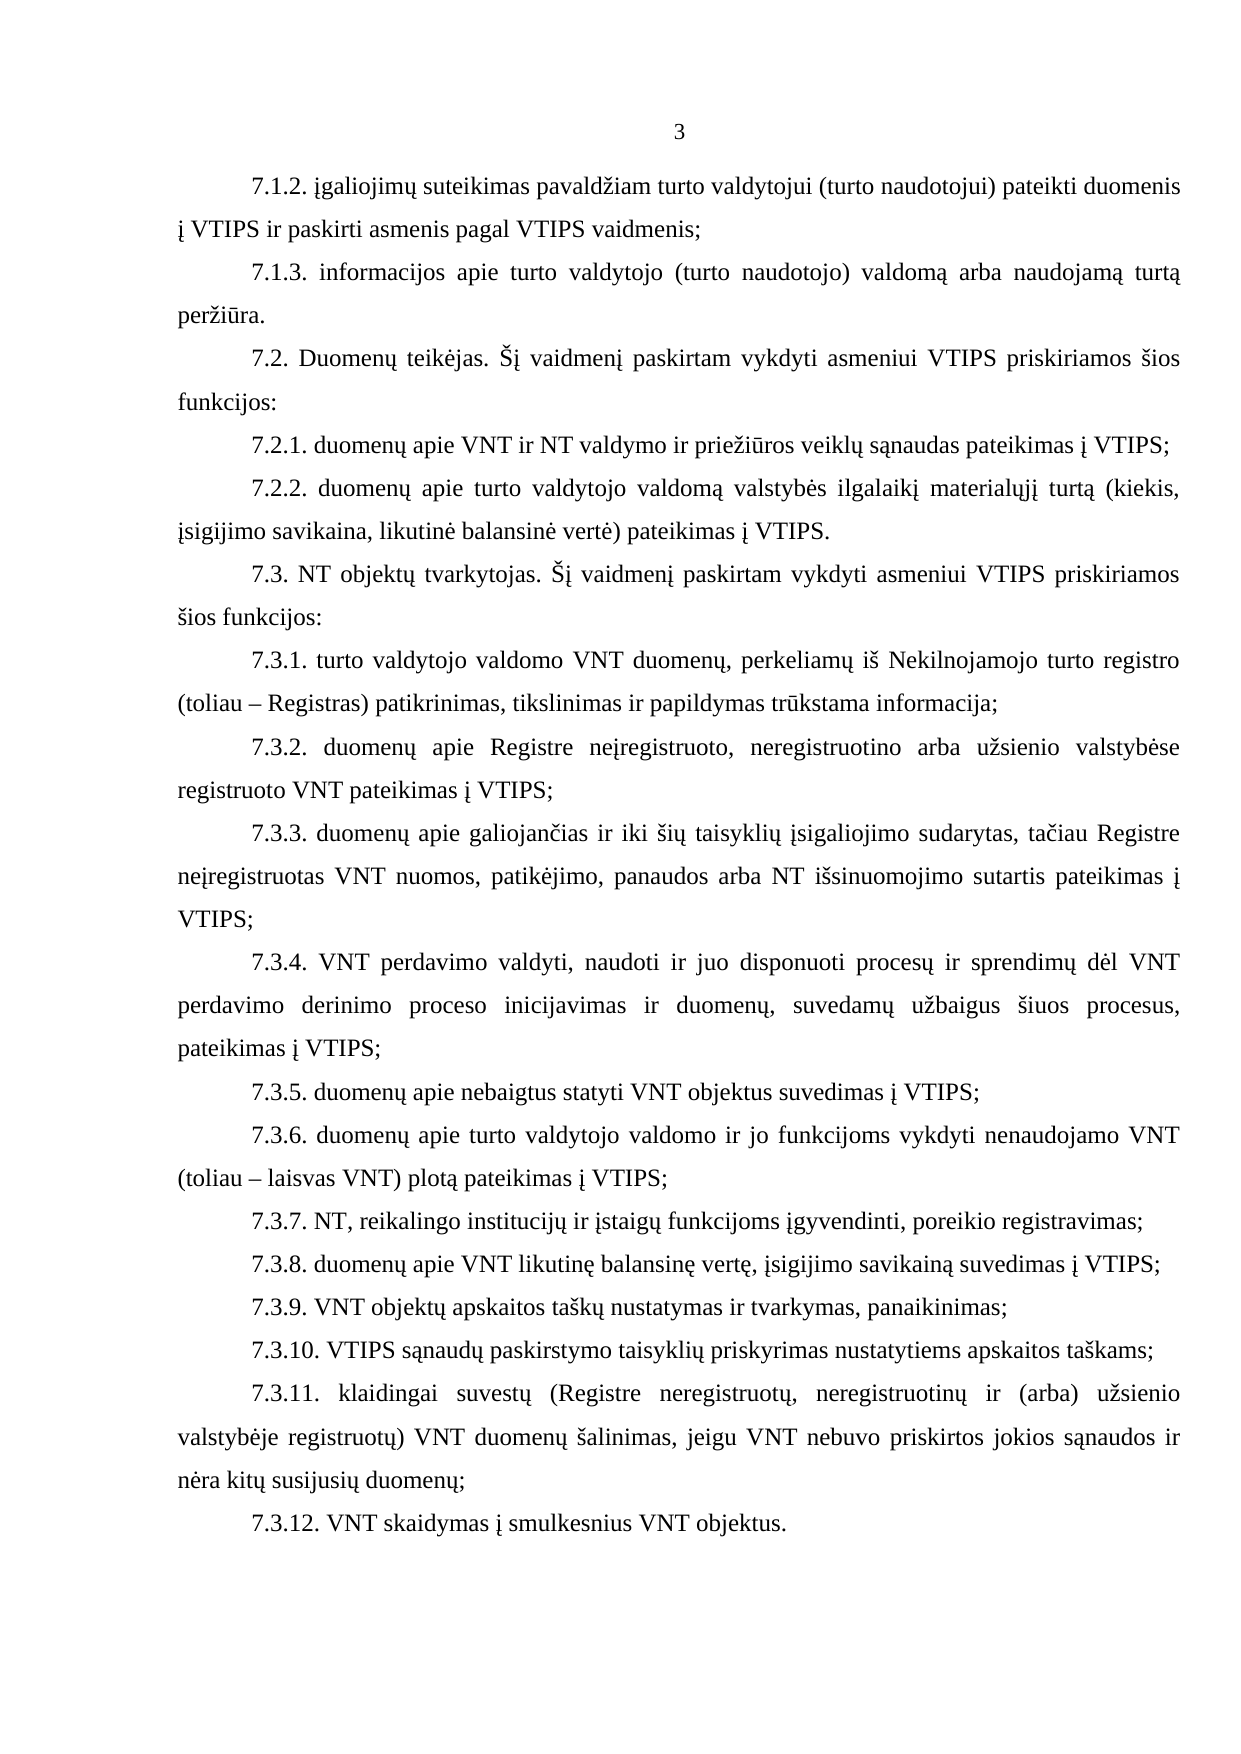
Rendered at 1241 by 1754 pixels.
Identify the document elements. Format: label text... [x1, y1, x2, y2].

text 7.3.4. VNT perdavimo valdyti, naudoti ir juo disponuoti procesų ir sprendimų dėl VNT perdavimo derinimo proceso inicijavimas ir duomenų, suvedamų užbaigus šiuos procesus, pateikimas į VTIPS; [177, 947, 1181, 1062]
text 7.3.2. duomenų apie Registre neįregistruoto, neregistruotino arba užsienio valstybėse registruoto VNT pateikimas į VTIPS; [177, 732, 1181, 803]
text 7.3.6. duomenų apie turto valdytojo valdomo ir jo funkcijoms vykdyti nenaudojamo VNT (toliau – laisvas VNT) plotą pateikimas į VTIPS; [177, 1120, 1181, 1192]
text 7.3.1. turto valdytojo valdomo VNT duomenų, perkeliamų iš Nekilnojamojo turto registro (toliau – Registras) patikrinimas, tikslinimas ir papildymas trūkstama informacija; [177, 645, 1181, 717]
text 7.2.2. duomenų apie turto valdytojo valdomą valstybės ilgalaikį materialųjį turtą (kiekis, įsigijimo savikaina, likutinė balansinė vertė) pateikimas į VTIPS. [177, 473, 1181, 545]
text 7.3.9. VNT objektų apskaitos taškų nustatymas ir tvarkymas, panaikinimas; [177, 1292, 1181, 1321]
text 7.3. NT objektų tvarkytojas. Šį vaidmenį paskirtam vykdyti asmeniui VTIPS priskiriamos šios funkcijos: [177, 559, 1181, 631]
text 7.3.8. duomenų apie VNT likutinę balansinę vertę, įsigijimo savikainą suvedimas į VTIPS; [177, 1249, 1181, 1278]
text 7.3.11. klaidingai suvestų (Registre neregistruotų, neregistruotinų ir (arba) užsienio valstybėje registruotų) VNT duomenų šalinimas, jeigu VNT nebuvo priskirtos jokios sąnaudos ir nėra kitų susijusių duomenų; [177, 1378, 1181, 1493]
text 7.1.3. informacijos apie turto valdytojo (turto naudotojo) valdomą arba naudojamą turtą peržiūra. [177, 257, 1181, 329]
text 7.3.7. NT, reikalingo institucijų ir įstaigų funkcijoms įgyvendinti, poreikio registravimas; [177, 1206, 1181, 1235]
text 7.1.2. įgaliojimų suteikimas pavaldžiam turto valdytojui (turto naudotojui) pateikti duomenis į VTIPS ir paskirti asmenis pagal VTIPS vaidmenis; [177, 171, 1181, 243]
text 7.2.1. duomenų apie VNT ir NT valdymo ir priežiūros veiklų sąnaudas pateikimas į VTIPS; [177, 430, 1181, 458]
text 7.3.5. duomenų apie nebaigtus statyti VNT objektus suvedimas į VTIPS; [177, 1077, 1181, 1105]
text 7.3.12. VNT skaidymas į smulkesnius VNT objektus. [177, 1508, 1181, 1537]
text 7.2. Duomenų teikėjas. Šį vaidmenį paskirtam vykdyti asmeniui VTIPS priskiriamos šios funkcijos: [177, 343, 1181, 415]
text 7.3.10. VTIPS sąnaudų paskirstymo taisyklių priskyrimas nustatytiems apskaitos taškams; [177, 1335, 1181, 1364]
text 7.3.3. duomenų apie galiojančias ir iki šių taisyklių įsigaliojimo sudarytas, tačiau Registre neįregistruotas VNT nuomos, patikėjimo, panaudos arba NT išsinuomojimo sutartis pateikimas į VTIPS; [177, 818, 1181, 933]
